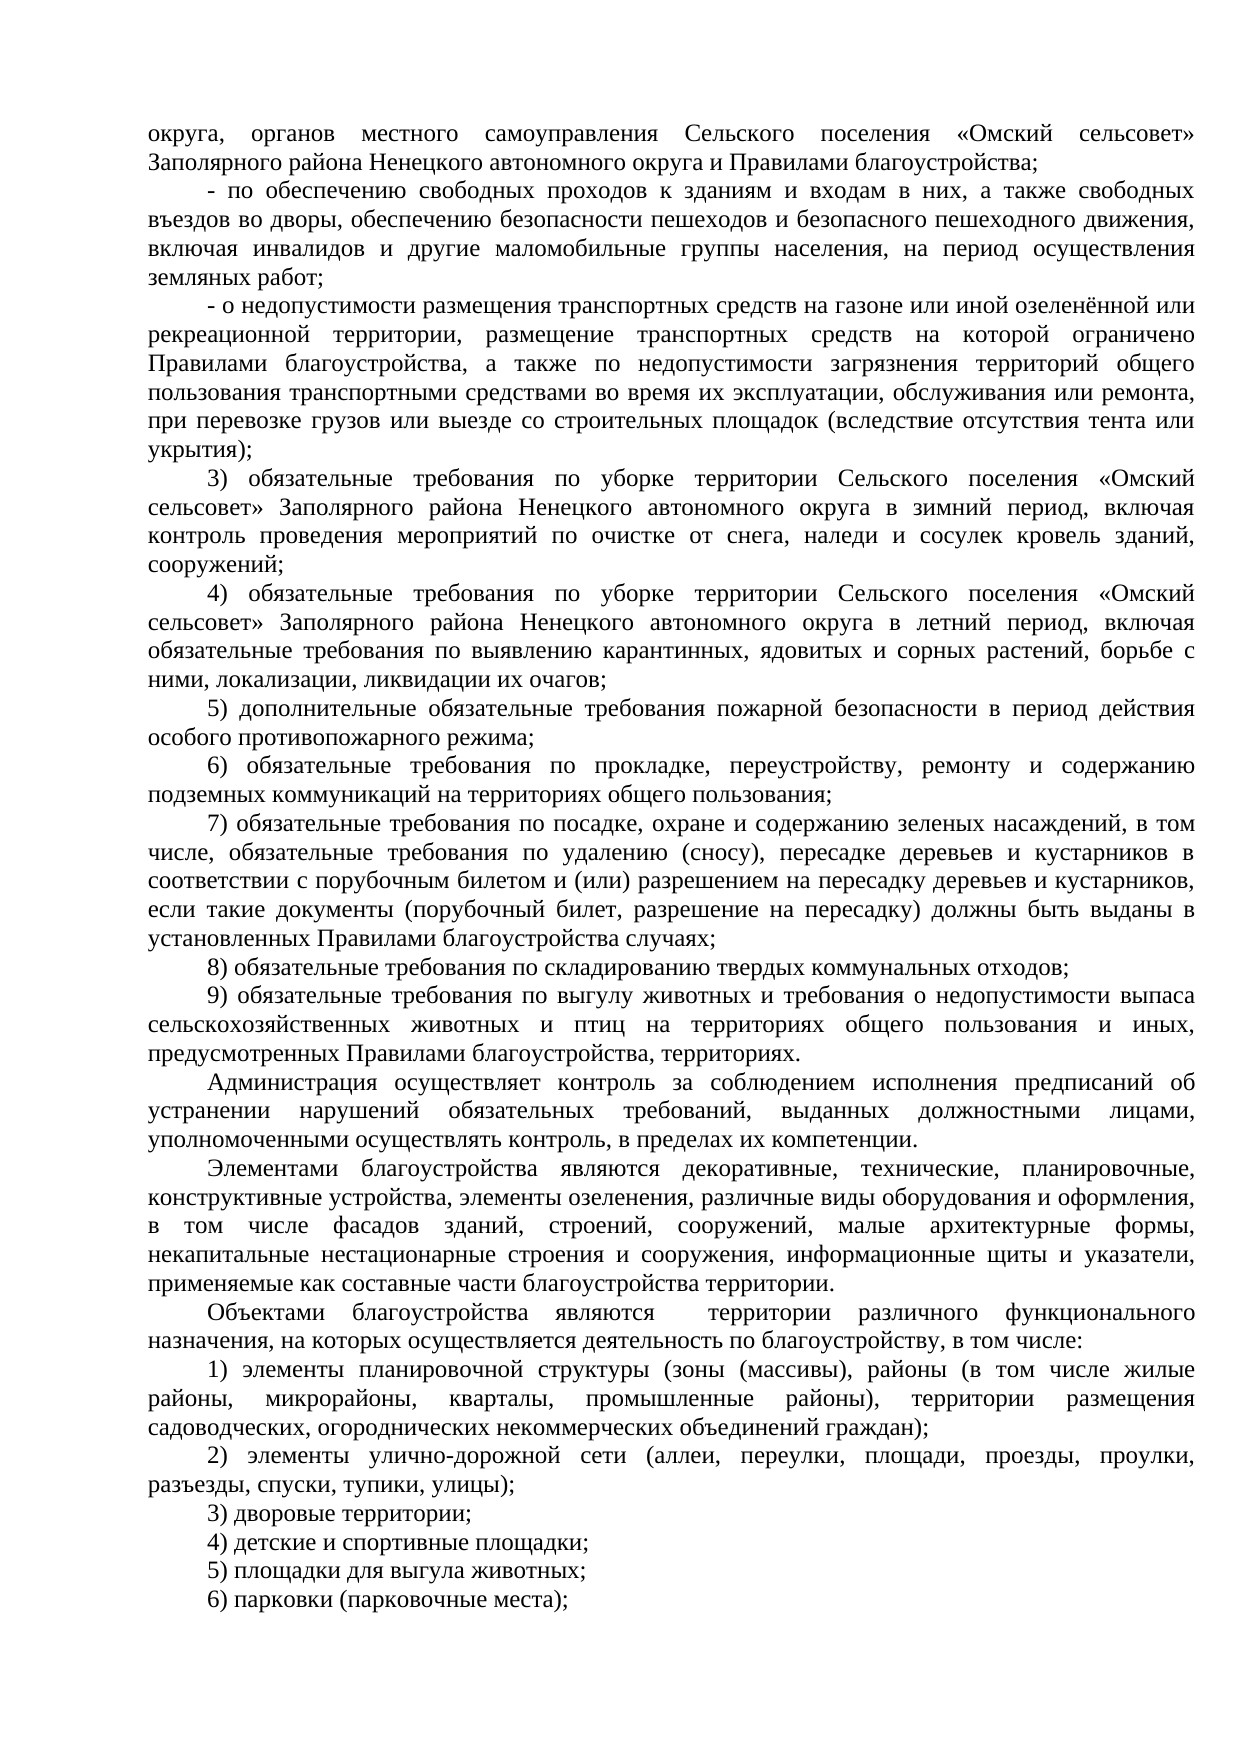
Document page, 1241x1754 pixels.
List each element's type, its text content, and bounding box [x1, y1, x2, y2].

text 6) обязательные требования по прокладке, переустройству, ремонту и содержанию подземных коммуникаций на территориях общего пользования; [148, 751, 1196, 808]
text 3) дворовые территории; [148, 1498, 1196, 1527]
text 2) элементы улично-дорожной сети (аллеи, переулки, площади, проезды, проулки, разъезды, спуски, тупики, улицы); [148, 1441, 1196, 1498]
text 3) обязательные требования по уборке территории Сельского поселения «Омский сельсовет» Заполярного района Ненецкого автономного округа в зимний период, включая контроль проведения мероприятий по очистке от снега, наледи и сосулек кровель зданий, сооружений; [148, 463, 1196, 578]
text 6) парковки (парковочные места); [148, 1584, 1196, 1613]
text 5) дополнительные обязательные требования пожарной безопасности в период действия особого противопожарного режима; [148, 693, 1196, 751]
text 1) элементы планировочной структуры (зоны (массивы), районы (в том числе жилые районы, микрорайоны, кварталы, промышленные районы), территории размещения садоводческих, огороднических некоммерческих объединений граждан); [148, 1354, 1196, 1441]
text 9) обязательные требования по выгулу животных и требования о недопустимости выпаса сельскохозяйственных животных и птиц на территориях общего пользования и иных, предусмотренных Правилами благоустройства, территориях. [148, 981, 1196, 1067]
text Элементами благоустройства являются декоративные, технические, планировочные, конструктивные устройства, элементы озеленения, различные виды оборудования и оформления, в том числе фасадов зданий, строений, сооружений, малые архитектурные формы, некапитальные нестационарные строения и сооружения, информационные щиты и указатели, применяемые как составные части благоустройства территории. [148, 1153, 1196, 1297]
text 4) детские и спортивные площадки; [148, 1527, 1196, 1556]
text 8) обязательные требования по складированию твердых коммунальных отходов; [148, 952, 1196, 981]
text 4) обязательные требования по уборке территории Сельского поселения «Омский сельсовет» Заполярного района Ненецкого автономного округа в летний период, включая обязательные требования по выявлению карантинных, ядовитых и сорных растений, борьбе с ними, локализации, ликвидации их очагов; [148, 578, 1196, 693]
text 5) площадки для выгула животных; [148, 1556, 1196, 1584]
text - о недопустимости размещения транспортных средств на газоне или иной озеленённой или рекреационной территории, размещение транспортных средств на которой ограничено Правилами благоустройства, а также по недопустимости загрязнения территорий общего пользования транспортными средствами во время их эксплуатации, обслуживания или ремонта, при перевозке грузов или выезде со строительных площадок (вследствие отсутствия тента или укрытия); [148, 291, 1196, 463]
text - по обеспечению свободных проходов к зданиям и входам в них, а также свободных въездов во дворы, обеспечению безопасности пешеходов и безопасного пешеходного движения, включая инвалидов и другие маломобильные группы населения, на период осуществления земляных работ; [148, 176, 1196, 291]
text Администрация осуществляет контроль за соблюдением исполнения предписаний об устранении нарушений обязательных требований, выданных должностными лицами, уполномоченными осуществлять контроль, в пределах их компетенции. [148, 1067, 1196, 1153]
text Объектами благоустройства являются территории различного функционального назначения, на которых осуществляется деятельность по благоустройству, в том числе: [148, 1297, 1196, 1354]
text округа, органов местного самоуправления Сельского поселения «Омский сельсовет» Заполярного района Ненецкого автономного округа и Правилами благоустройства; [148, 118, 1196, 176]
text 7) обязательные требования по посадке, охране и содержанию зеленых насаждений, в том числе, обязательные требования по удалению (сносу), пересадке деревьев и кустарников в соответствии с порубочным билетом и (или) разрешением на пересадку деревьев и кустарников, если такие документы (порубочный билет, разрешение на пересадку) должны быть выданы в установленных Правилами благоустройства случаях; [148, 808, 1196, 952]
